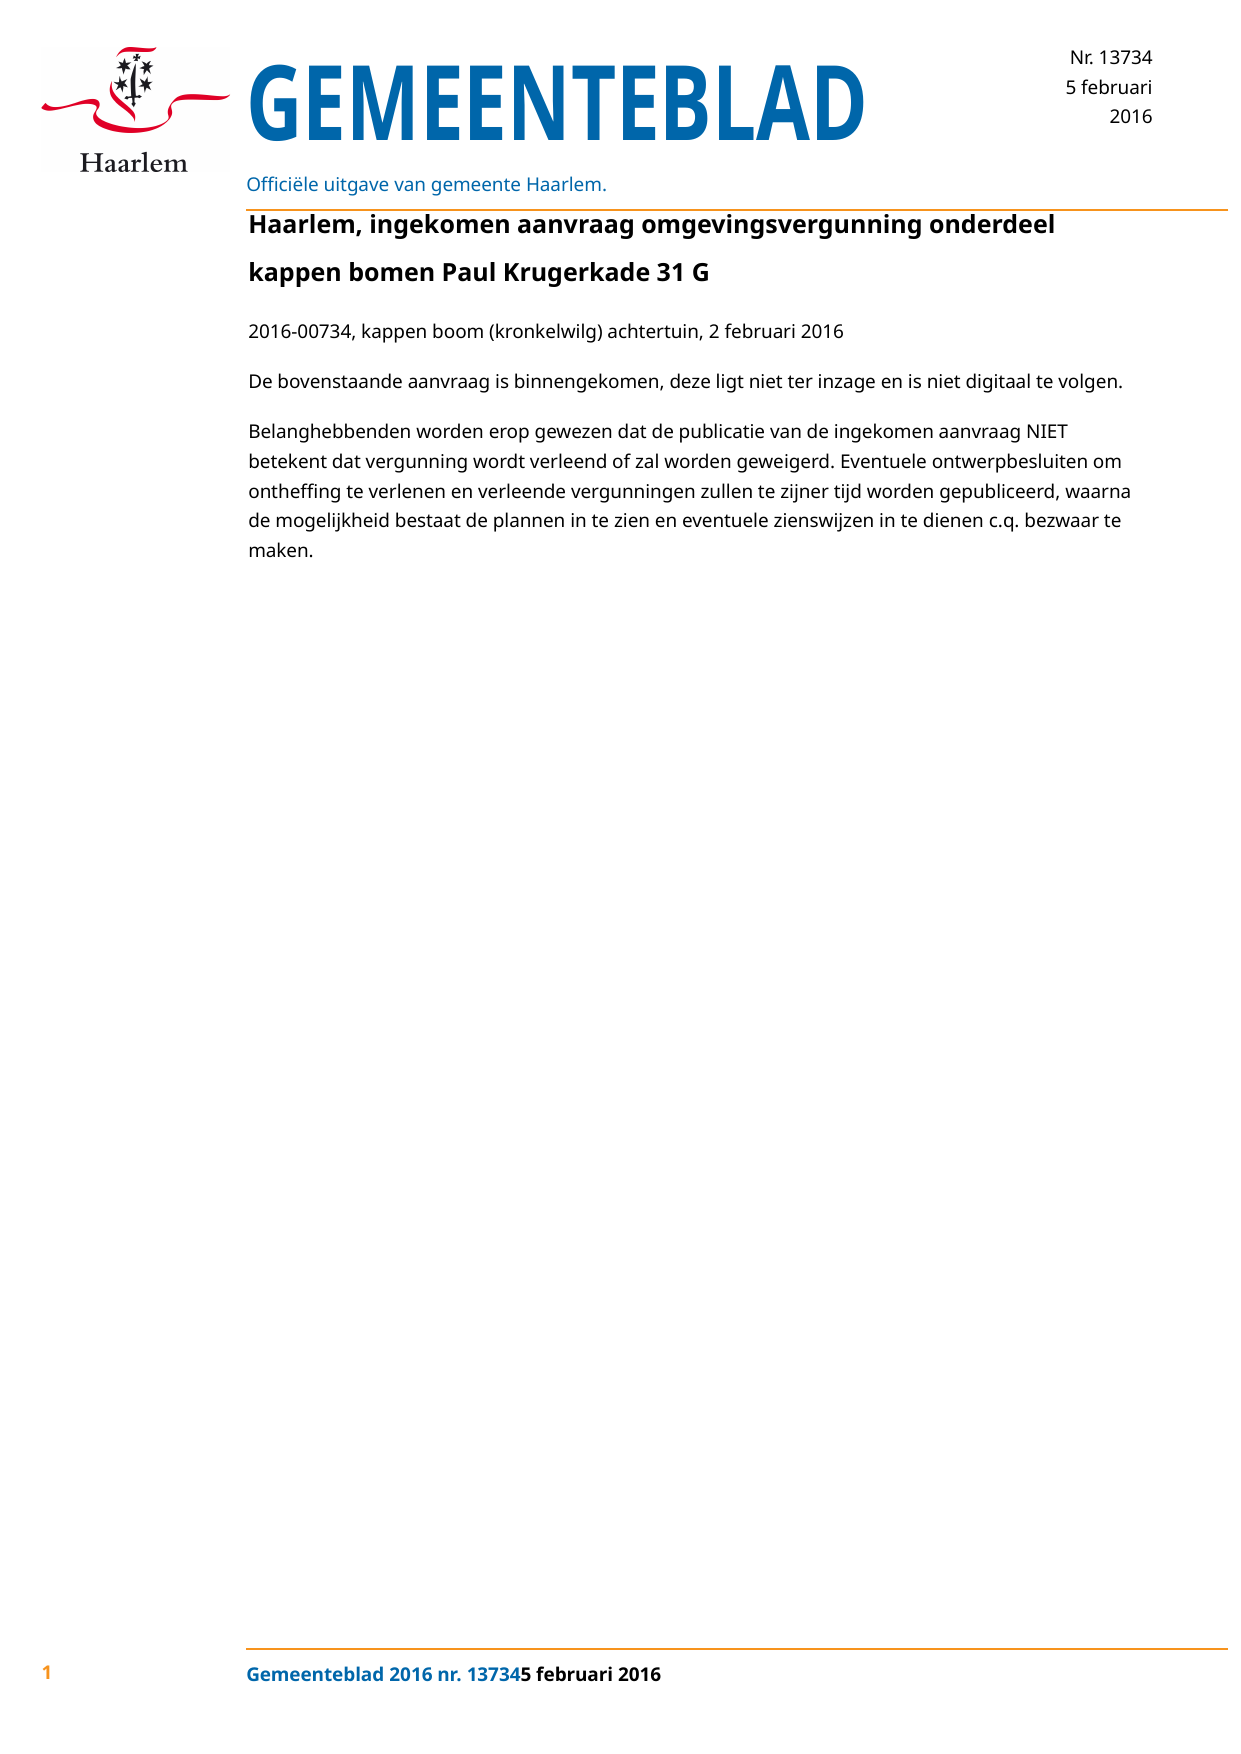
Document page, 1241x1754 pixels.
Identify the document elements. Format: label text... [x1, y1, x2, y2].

text Haarlem, ingekomen aanvraag omgevingsvergunning onderdeel kappen bomen Paul Krugerkade 31 G [248, 211, 1152, 288]
picture [41, 47, 231, 172]
text Belanghebbenden worden erop gewezen dat de publicatie van de ingekomen aanvraag NIET betekent dat vergunning wordt verleend of zal worden geweigerd. Eventuele ontwerpbesluiten om ontheffing te verlenen en verleende vergunningen zullen te zijner tijd worden gepubliceerd, waarna de mogelijkheid bestaat de plannen in te zien en eventuele zienswijzen in te dienen c.q. bezwaar te maken. [248, 419, 1152, 563]
text 2016-00734, kappen boom (kronkelwilg) achtertuin, 2 februari 2016 [248, 318, 1152, 344]
text De bovenstaande aanvraag is binnengekomen, deze ligt niet ter inzage en is niet digitaal te volgen. [248, 368, 1152, 394]
